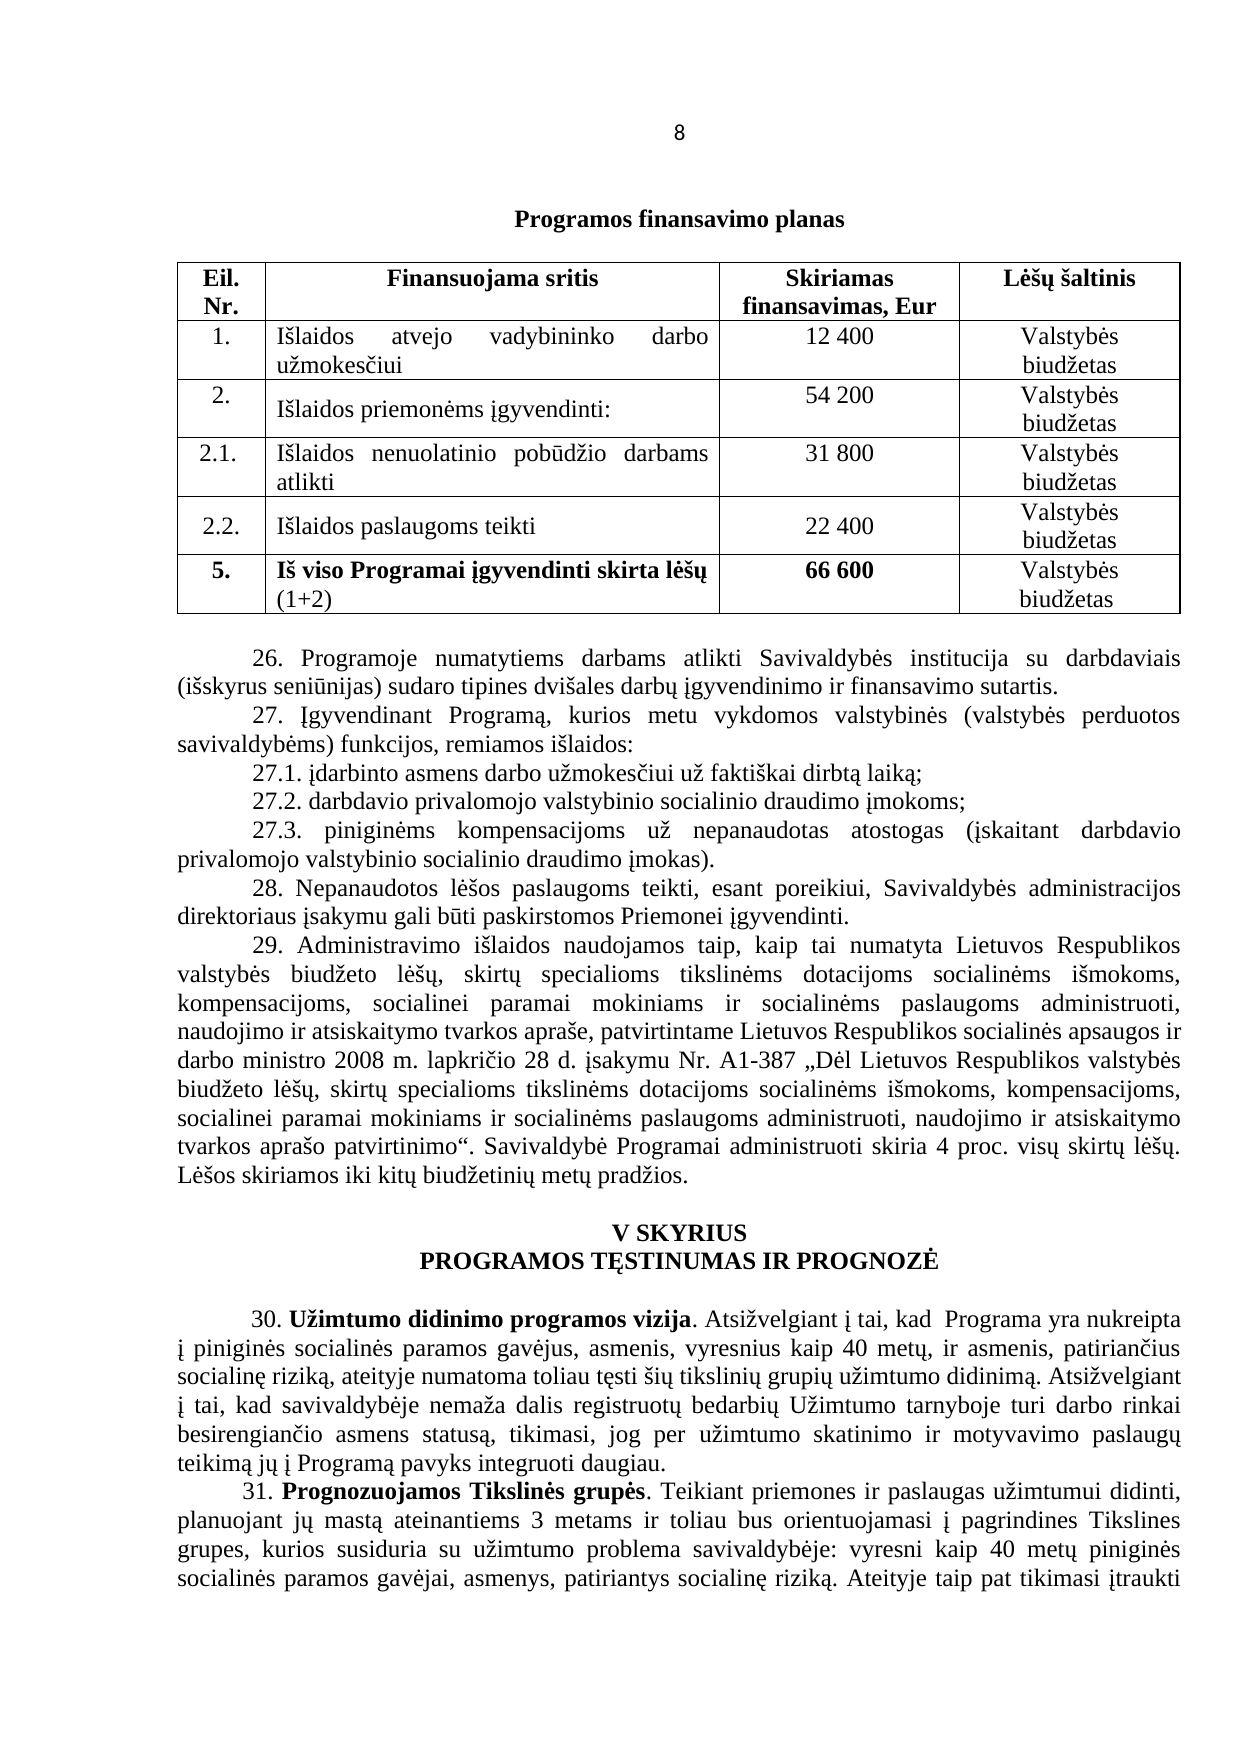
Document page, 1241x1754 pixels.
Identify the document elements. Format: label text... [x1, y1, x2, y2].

text 27.2. darbdavio privalomojo valstybinio socialinio draudimo įmokoms; [177, 786, 1182, 815]
table_cell Išlaidos atvejo vadybininko darbo užmokesčiui [266, 321, 719, 379]
table_cell Valstybės biudžetas [960, 555, 1179, 613]
text prOGRAMOS TĘSTINUMAS IR PROGNOZĖ [177, 1246, 1182, 1275]
table_cell 5. [178, 555, 265, 613]
table_cell 2.2. [178, 497, 265, 554]
table_cell Iš viso Programai įgyvendinti skirta lėšų (1+2) [266, 555, 719, 613]
table_cell 66 600 [720, 555, 959, 613]
table_cell 31 800 [720, 438, 959, 496]
text Programos finansavimo planas [177, 204, 1182, 233]
table_cell Išlaidos nenuolatinio pobūdžio darbams atlikti [266, 438, 719, 496]
table_cell 2. [178, 380, 265, 437]
text 26. Programoje numatytiems darbams atlikti Savivaldybės institucija su darbdaviais (išskyrus seniūnijas) sudaro tipines dvišales darbų įgyvendinimo ir finansavimo sutartis. [177, 643, 1182, 700]
table_cell 12 400 [720, 321, 959, 379]
table_cell Valstybės biudžetas [960, 321, 1179, 379]
text 29. Administravimo išlaidos naudojamos taip, kaip tai numatyta Lietuvos Respublikos valstybės biudžeto lėšų, skirtų specialioms tikslinėms dotacijoms socialinėms išmokoms, kompensacijoms, socialinei paramai mokiniams ir socialinėms paslaugoms administruoti, naudojimo ir atsiskaitymo tvarkos apraše, patvirtintame Lietuvos Respublikos socialinės apsaugos ir darbo ministro 2008 m. lapkričio 28 d. įsakymu Nr. A1-387 „Dėl Lietuvos Respublikos valstybės biudžeto lėšų, skirtų specialioms tikslinėms dotacijoms socialinėms išmokoms, kompensacijoms, socialinei paramai mokiniams ir socialinėms paslaugoms administruoti, naudojimo ir atsiskaitymo tvarkos aprašo patvirtinimo“. Savivaldybė Programai administruoti skiria 4 proc. visų skirtų lėšų. Lėšos skiriamos iki kitų biudžetinių metų pradžios. [177, 930, 1182, 1189]
table_cell Valstybės biudžetas [960, 497, 1179, 554]
text V SKYRIUS [177, 1218, 1182, 1246]
table_cell Išlaidos priemonėms įgyvendinti: [266, 380, 719, 437]
table_header Lėšų šaltinis [960, 263, 1179, 320]
table_header Eil. Nr. [178, 263, 265, 320]
table_cell Valstybės biudžetas [960, 380, 1179, 437]
table_cell 22 400 [720, 497, 959, 554]
table_cell 1. [178, 321, 265, 379]
table_cell 54 200 [720, 380, 959, 437]
table_header Finansuojama sritis [266, 263, 719, 320]
text 28. Nepanaudotos lėšos paslaugoms teikti, esant poreikiui, Savivaldybės administracijos direktoriaus įsakymu gali būti paskirstomos Priemonei įgyvendinti. [177, 873, 1182, 930]
text 27.1. įdarbinto asmens darbo užmokesčiui už faktiškai dirbtą laiką; [177, 758, 1182, 786]
text 27. Įgyvendinant Programą, kurios metu vykdomos valstybinės (valstybės perduotos savivaldybėms) funkcijos, remiamos išlaidos: [177, 700, 1182, 758]
table_header Skiriamas finansavimas, Eur [720, 263, 959, 320]
table_cell Valstybės biudžetas [960, 438, 1179, 496]
text 31. Prognozuojamos Tikslinės grupės. Teikiant priemones ir paslaugas užimtumui didinti, planuojant jų mastą ateinantiems 3 metams ir toliau bus orientuojamasi į pagrindines Tikslines grupes, kurios susiduria su užimtumo problema savivaldybėje: vyresni kaip 40 metų piniginės socialinės paramos gavėjai, asmenys, patiriantys socialinę riziką. Ateityje taip pat tikimasi įtraukti [177, 1476, 1182, 1591]
table_cell Išlaidos paslaugoms teikti [266, 497, 719, 554]
text 27.3. piniginėms kompensacijoms už nepanaudotas atostogas (įskaitant darbdavio privalomojo valstybinio socialinio draudimo įmokas). [177, 815, 1182, 873]
table_cell 2.1. [178, 438, 265, 496]
text 30. Užimtumo didinimo programos vizija. Atsižvelgiant į tai, kad Programa yra nukreipta į piniginės socialinės paramos gavėjus, asmenis, vyresnius kaip 40 metų, ir asmenis, patiriančius socialinę riziką, ateityje numatoma toliau tęsti šių tikslinių grupių užimtumo didinimą. Atsižvelgiant į tai, kad savivaldybėje nemaža dalis registruotų bedarbių Užimtumo tarnyboje turi darbo rinkai besirengiančio asmens statusą, tikimasi, jog per užimtumo skatinimo ir motyvavimo paslaugų teikimą jų į Programą pavyks integruoti daugiau. [177, 1304, 1182, 1476]
